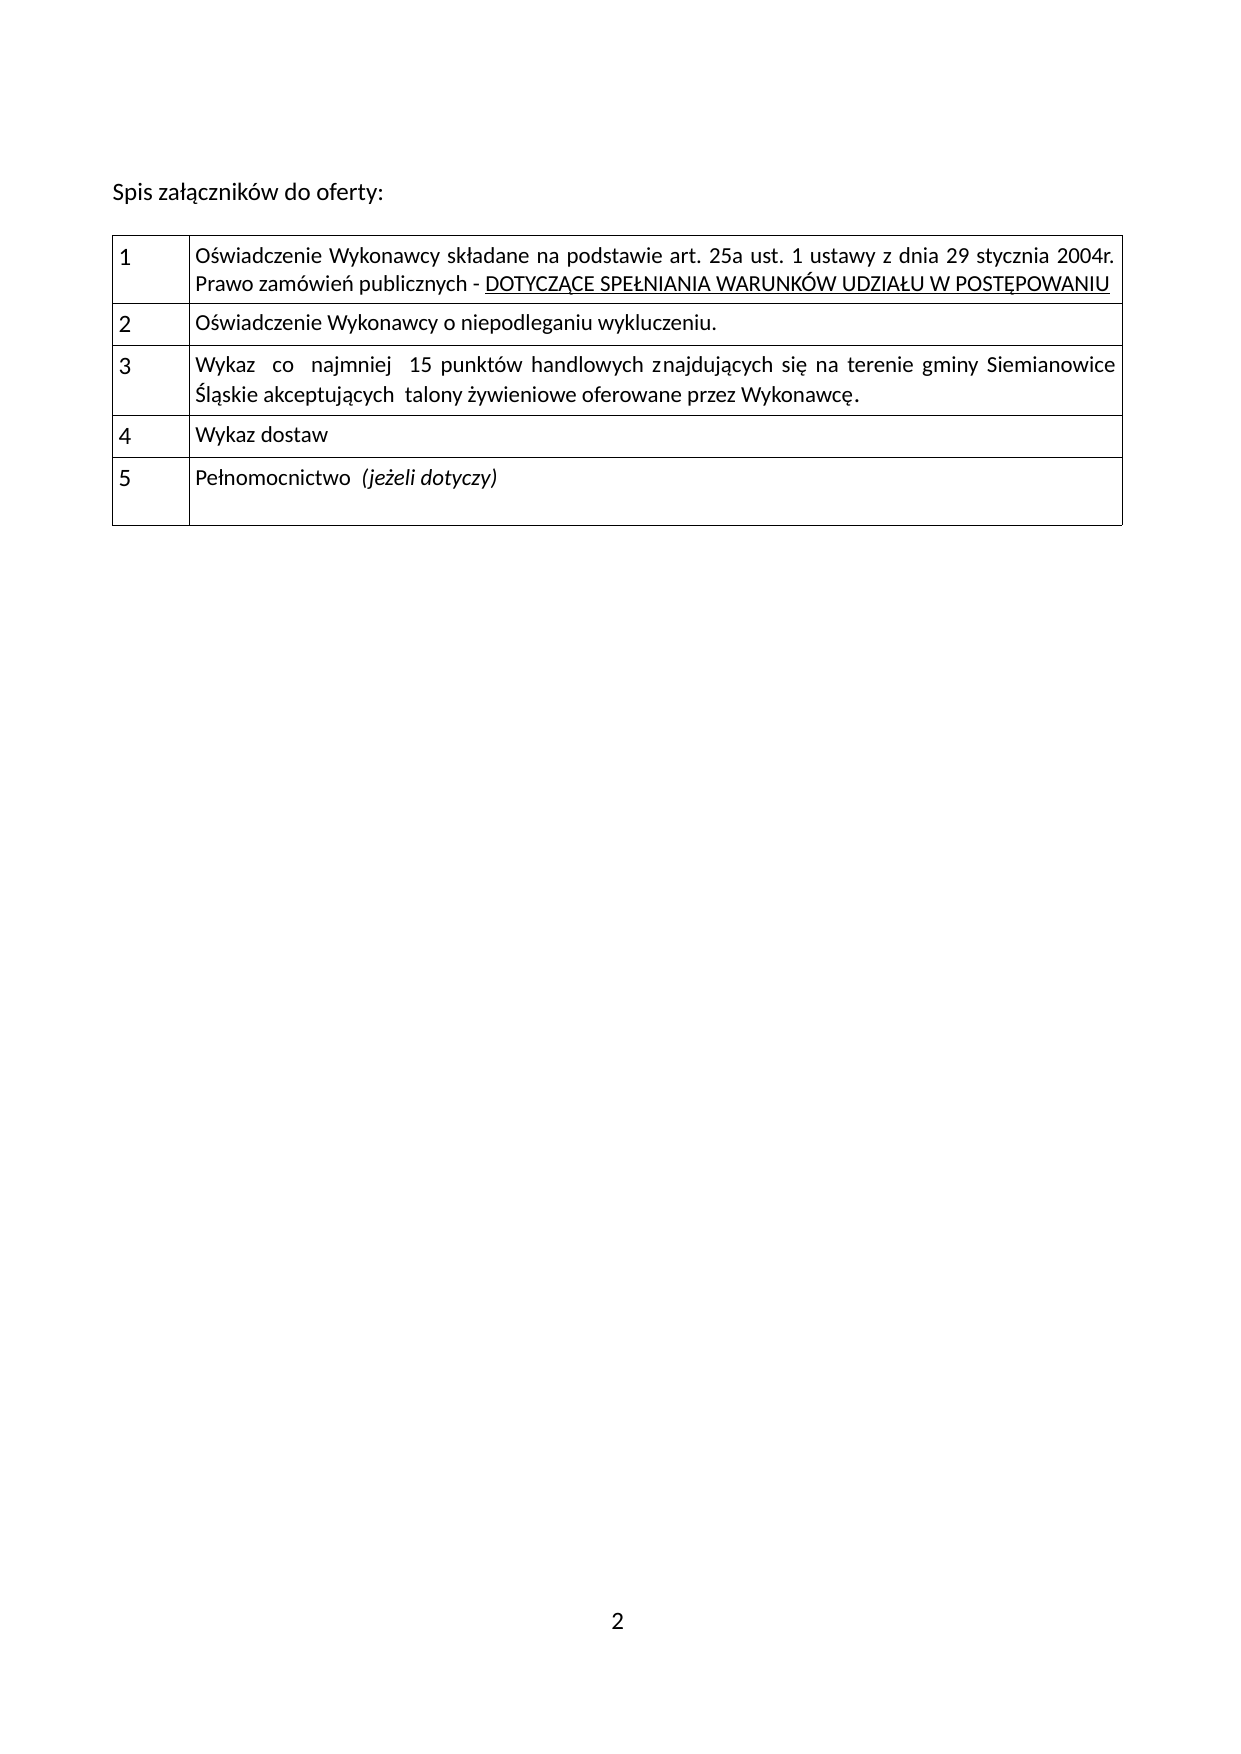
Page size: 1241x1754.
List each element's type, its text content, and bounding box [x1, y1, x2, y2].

table_cell 4 [113, 416, 189, 457]
table_cell 5 [113, 458, 189, 525]
table_cell Wykaz co najmniej 15 punktów handlowych znajdujących się na terenie gminy Siemianowice Śląskie akceptujących talony żywieniowe oferowane przez Wykonawcę. [190, 346, 1122, 415]
table_cell 3 [113, 346, 189, 415]
table_cell Pełnomocnictwo (jeżeli dotyczy) [190, 458, 1122, 525]
text Spis załączników do oferty: [112, 176, 1122, 206]
table_cell Oświadczenie Wykonawcy o niepodleganiu wykluczeniu. [190, 304, 1122, 344]
table_cell 2 [113, 304, 189, 344]
table_header Oświadczenie Wykonawcy składane na podstawie art. 25a ust. 1 ustawy z dnia 29 stycznia 2004r. Prawo zamówień publicznych - DOTYCZĄCE SPEŁNIANIA WARUNKÓW UDZIAŁU W POSTĘPOWANIU [190, 236, 1122, 302]
table_cell Wykaz dostaw [190, 416, 1122, 457]
table_header 1 [113, 236, 189, 302]
